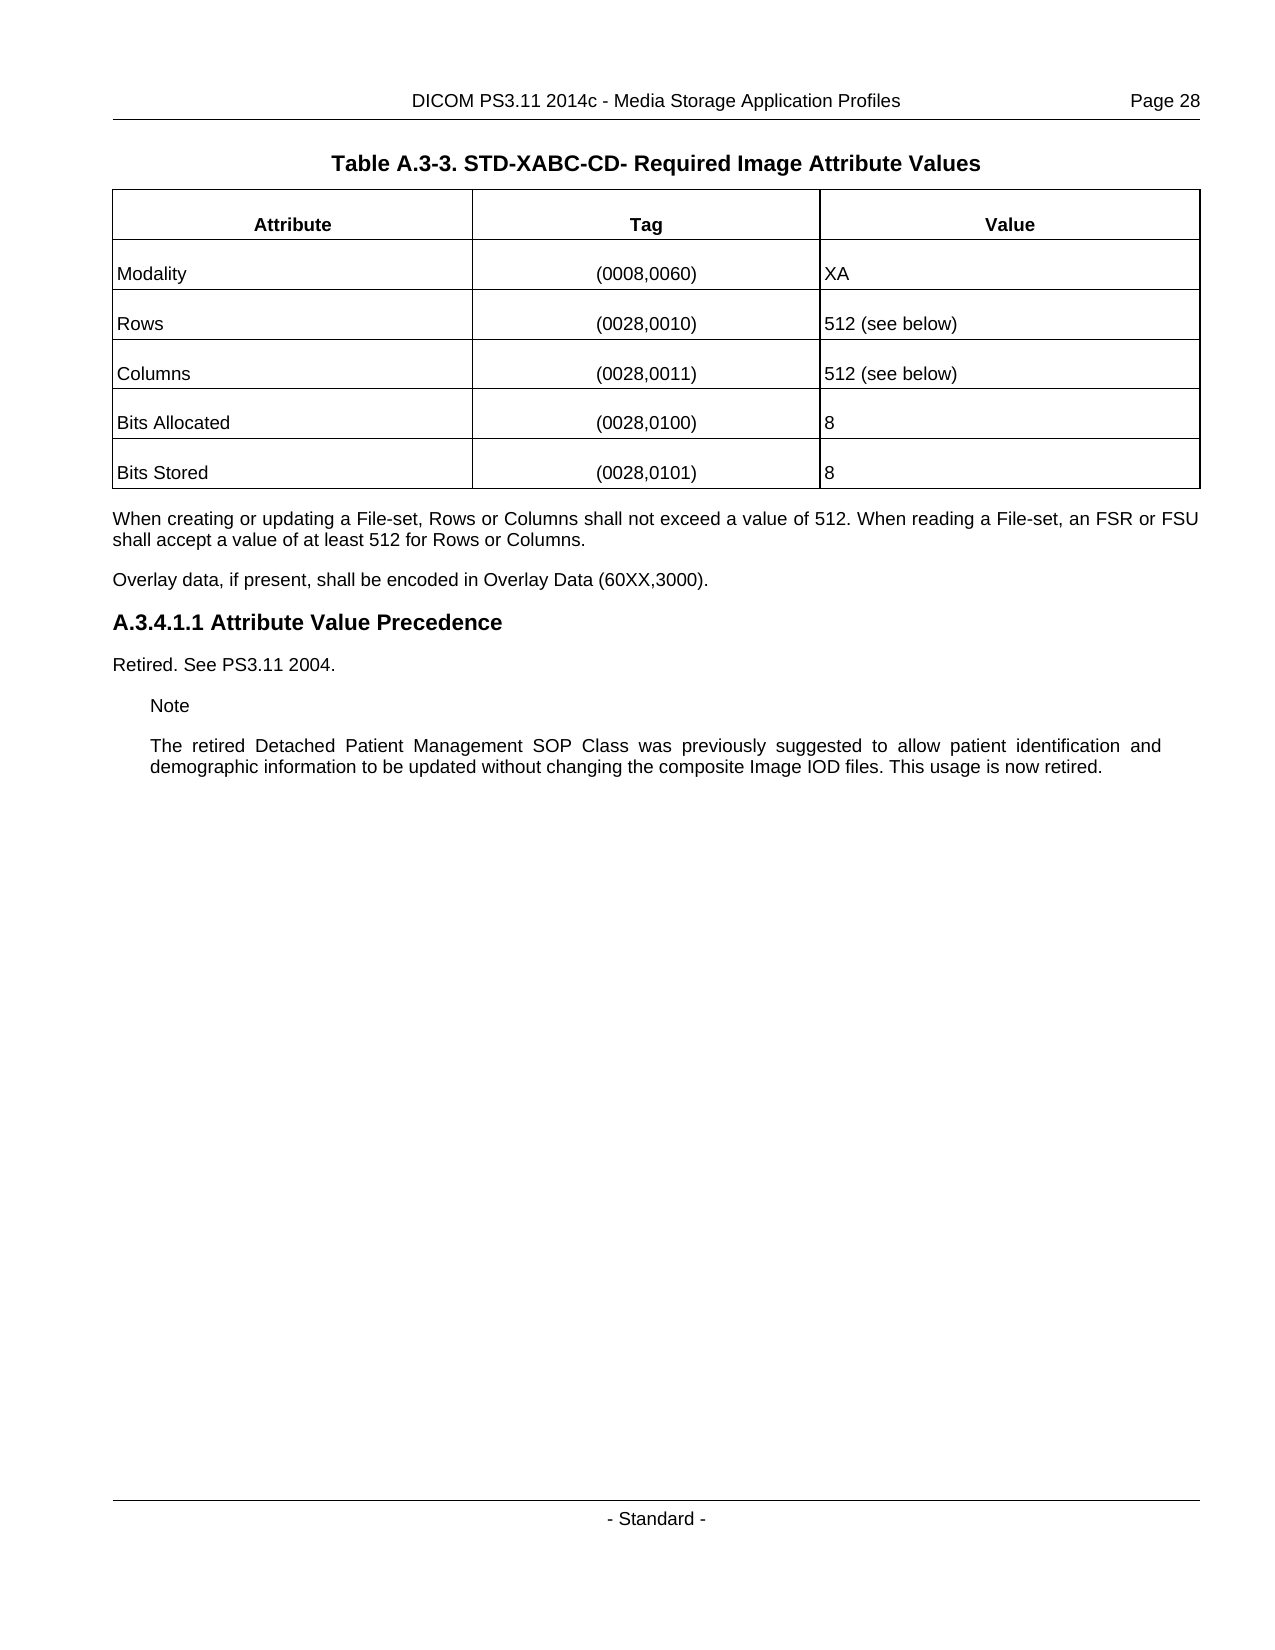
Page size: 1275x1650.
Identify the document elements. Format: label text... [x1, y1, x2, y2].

table_cell 512 (see below) [821, 290, 1199, 338]
table_cell (0008,0060) [473, 240, 819, 289]
text Overlay data, if present, shall be encoded in Overlay Data (60XX,3000). [112, 569, 1200, 591]
table_cell 8 [821, 439, 1199, 487]
text Retired. See PS3.11 2004. [112, 654, 1200, 676]
table_cell (0028,0101) [473, 439, 819, 487]
table_cell Columns [113, 340, 472, 388]
table_cell 512 (see below) [821, 340, 1199, 388]
text The retired Detached Patient Management SOP Class was previously suggested to allow patient identification and demographic information to be updated without changing the composite Image IOD files. This usage is now retired. [150, 735, 1162, 778]
table_header Tag [473, 190, 819, 239]
table_cell Rows [113, 290, 472, 338]
table_cell (0028,0100) [473, 389, 819, 438]
table_cell Bits Stored [113, 439, 472, 487]
table_header Value [821, 190, 1199, 239]
table_cell XA [821, 240, 1199, 289]
text When creating or updating a File-set, Rows or Columns shall not exceed a value of 512. When reading a File-set, an FSR or FSU shall accept a value of at least 512 for Rows or Columns. [112, 507, 1200, 550]
table_cell (0028,0011) [473, 340, 819, 388]
text Note [150, 694, 1162, 716]
table_cell (0028,0010) [473, 290, 819, 338]
table_cell Modality [113, 240, 472, 289]
table_header Attribute [113, 190, 472, 239]
text A.3.4.1.1 Attribute Value Precedence [112, 609, 1200, 635]
table_cell 8 [821, 389, 1199, 438]
text Table A.3-3. STD-XABC-CD- Required Image Attribute Values [112, 150, 1200, 176]
table_cell Bits Allocated [113, 389, 472, 438]
